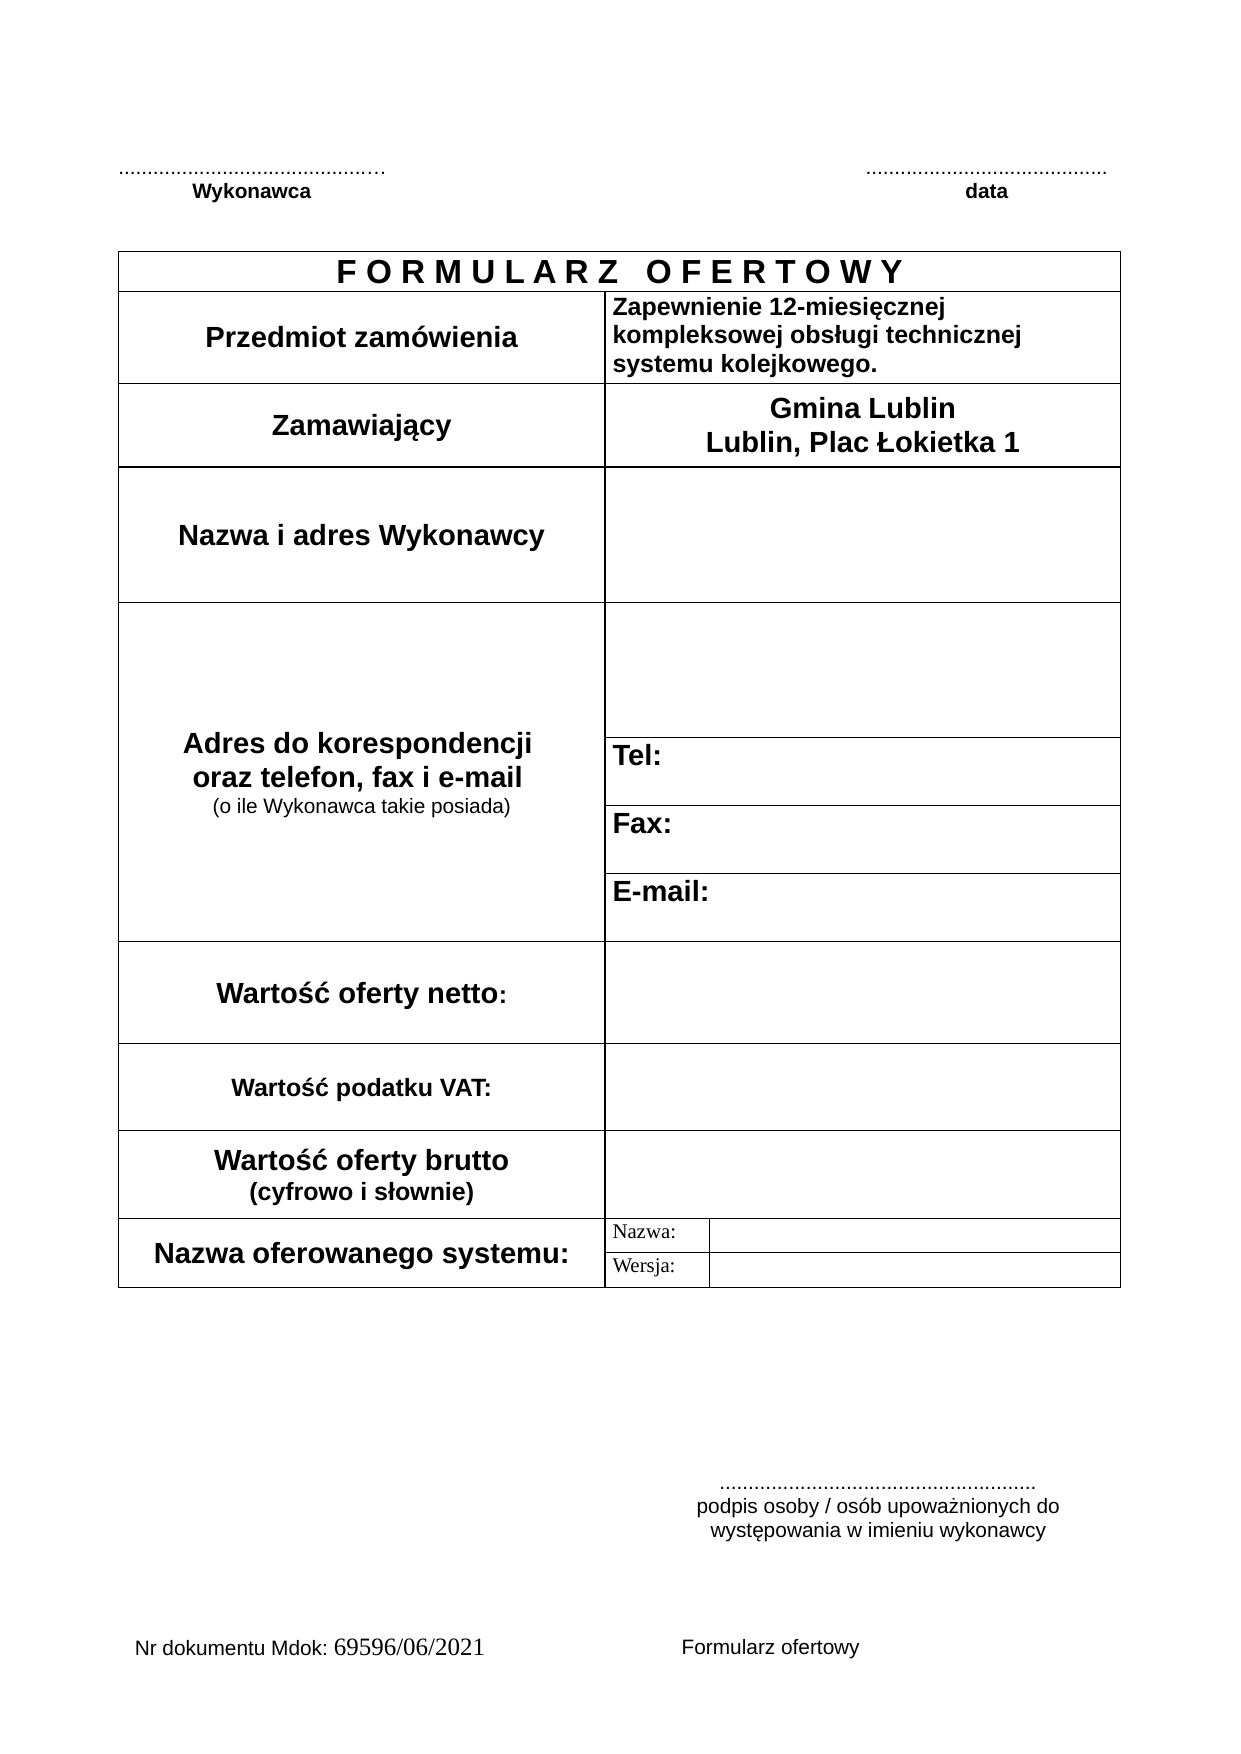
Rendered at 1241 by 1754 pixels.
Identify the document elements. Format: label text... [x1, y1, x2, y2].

table_cell Gmina Lublin Lublin, Plac Łokietka 1 [606, 384, 1120, 466]
table_cell Zapewnienie 12-miesięcznej kompleksowej obsługi technicznej systemu kolejkowego. [606, 292, 1120, 382]
table_cell Wersja: [606, 1253, 709, 1287]
table_header F O R M U L A R Z O F E R T O W Y [119, 252, 1120, 291]
table_cell Wartość oferty brutto (cyfrowo i słownie) [119, 1131, 604, 1218]
table_cell [606, 468, 1120, 602]
text Wykonawca data [118, 179, 1122, 203]
table_cell Nazwa i adres Wykonawcy [119, 468, 604, 602]
table_cell [710, 1219, 1120, 1252]
table_cell Adres do korespondencji oraz telefon, fax i e-mail (o ile Wykonawca takie posiada) [119, 603, 604, 941]
table_cell Fax: [606, 806, 1120, 873]
table_cell [606, 1131, 1120, 1218]
table_cell Tel: [606, 738, 1120, 805]
table_cell [710, 1253, 1120, 1287]
table_cell [606, 942, 1120, 1043]
table_cell E-mail: [606, 874, 1120, 941]
table_cell [606, 603, 1120, 737]
text ...........................................… .......................................... [118, 155, 1122, 179]
table_cell Nazwa: [606, 1219, 709, 1252]
table_cell Wartość podatku VAT: [119, 1044, 604, 1130]
table_cell Przedmiot zamówienia [119, 292, 604, 382]
table_cell Zamawiający [119, 384, 604, 466]
text podpis osoby / osób upoważnionych do [561, 1494, 1122, 1518]
table_cell Nazwa oferowanego systemu: [119, 1219, 604, 1287]
text występowania w imieniu wykonawcy [561, 1518, 1122, 1542]
table_cell Wartość oferty netto: [119, 942, 604, 1043]
text ....................................................... [561, 1470, 1122, 1494]
table_cell [606, 1044, 1120, 1130]
